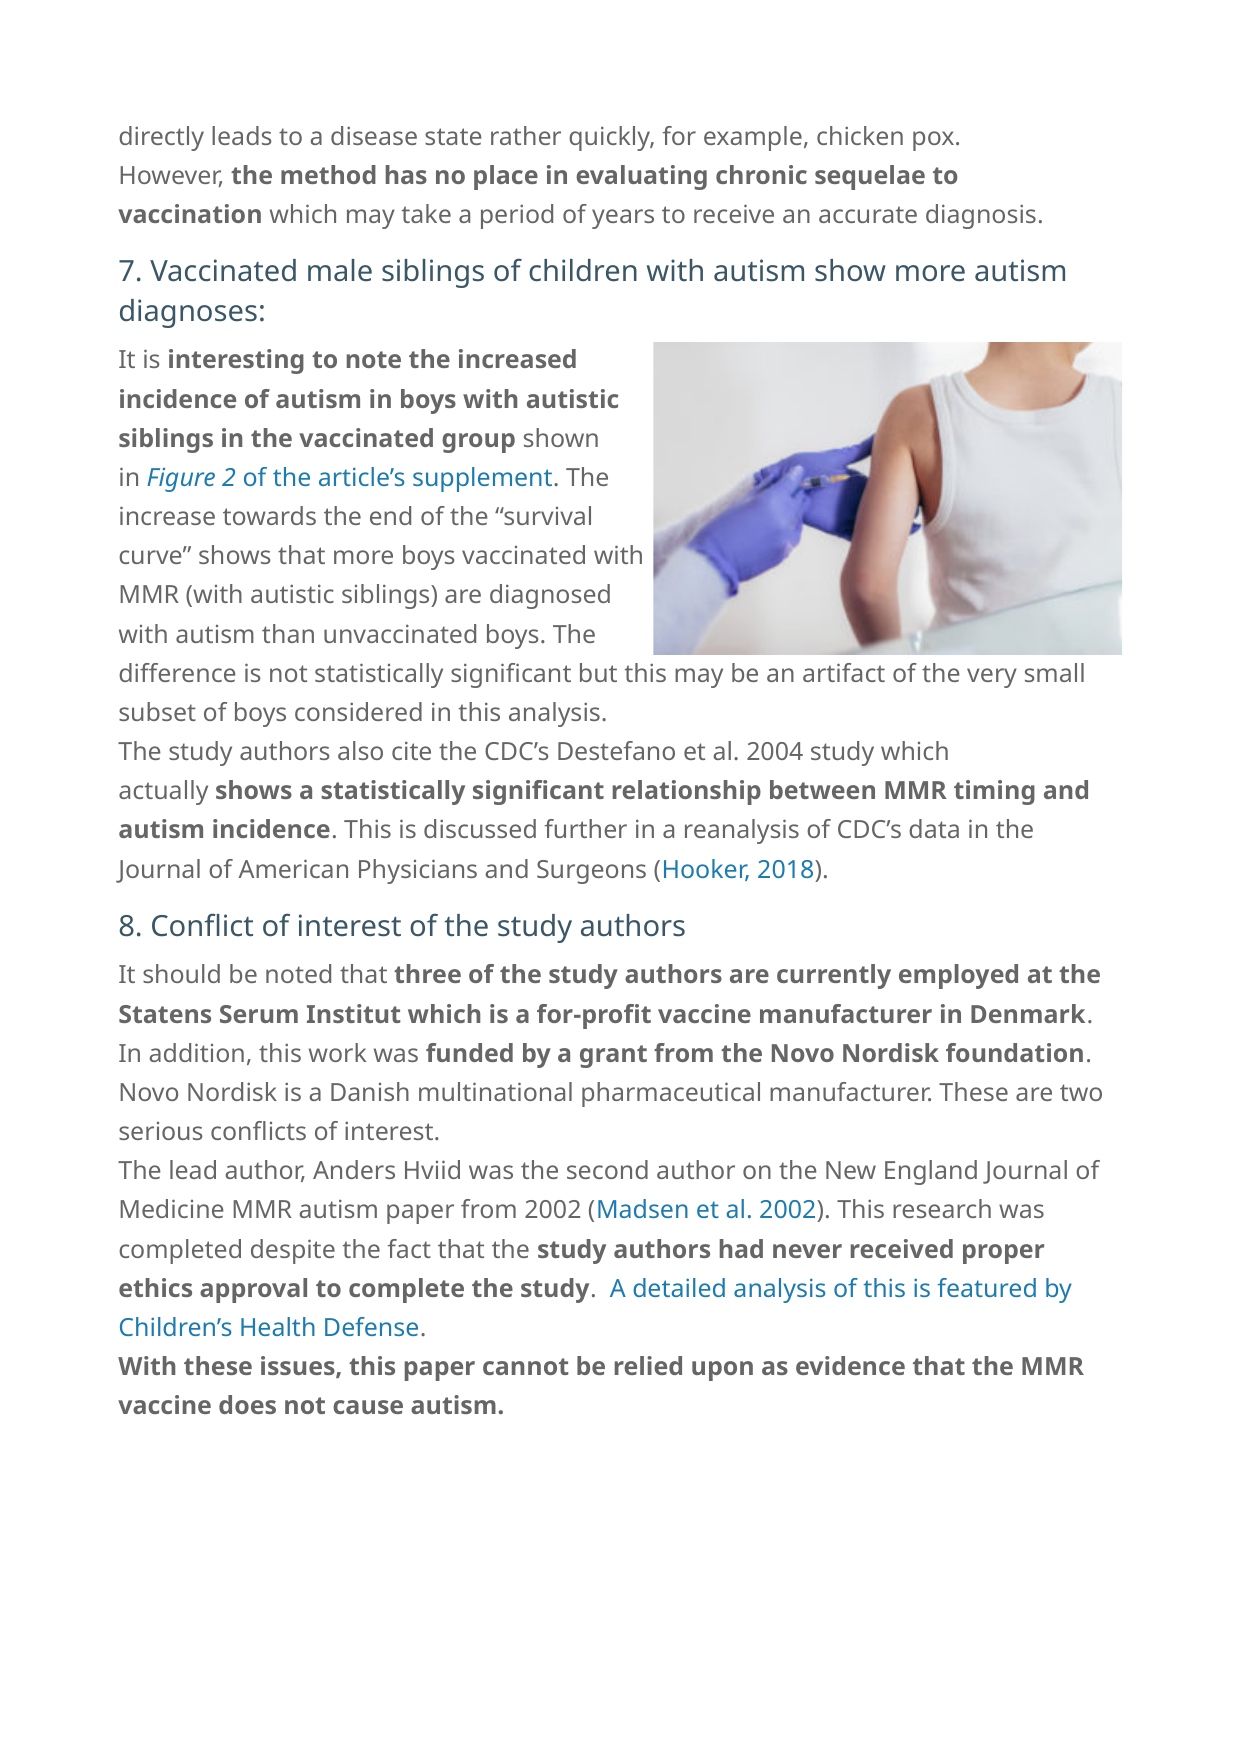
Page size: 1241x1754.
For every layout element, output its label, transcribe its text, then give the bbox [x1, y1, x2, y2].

text It is interesting to note the increased incidence of autism in boys with autistic siblings in the vaccinated group shown in Figure 2 of the article’s supplement. The increase towards the end of the “survival curve” shows that more boys vaccinated with MMR (with autistic siblings) are diagnosed with autism than unvaccinated boys. The difference is not statistically significant but this may be an artifact of the very small subset of boys considered in this analysis. [118, 342, 1122, 729]
subtitle 7. Vaccinated male siblings of children with autism show more autism diagnoses: [118, 250, 1122, 329]
subtitle 8. Conflict of interest of the study authors [118, 905, 1122, 945]
text directly leads to a disease state rather quickly, for example, chicken pox. However, the method has no place in evaluating chronic sequelae to vaccination which may take a period of years to receive an accurate diagnosis. [118, 118, 1122, 231]
text The lead author, Anders Hviid was the second author on the New England Journal of Medicine MMR autism paper from 2002 (Madsen et al. 2002). This research was completed despite the fact that the study authors had never received proper ethics approval to complete the study. A detailed analysis of this is featured by Children’s Health Defense. [118, 1153, 1122, 1344]
text With these issues, this paper cannot be relied upon as evidence that the MMR vaccine does not cause autism. [118, 1349, 1122, 1422]
picture [653, 342, 1123, 655]
text The study authors also cite the CDC’s Destefano et al. 2004 study which actually shows a statistically significant relationship between MMR timing and autism incidence. This is discussed further in a reanalysis of CDC’s data in the Journal of American Physicians and Surgeons (Hooker, 2018). [118, 734, 1122, 885]
text It should be noted that three of the study authors are currently employed at the Statens Serum Institut which is a for-profit vaccine manufacturer in Denmark. In addition, this work was funded by a grant from the Novo Nordisk foundation. Novo Nordisk is a Danish multinational pharmaceutical manufacturer. These are two serious conflicts of interest. [118, 957, 1122, 1148]
